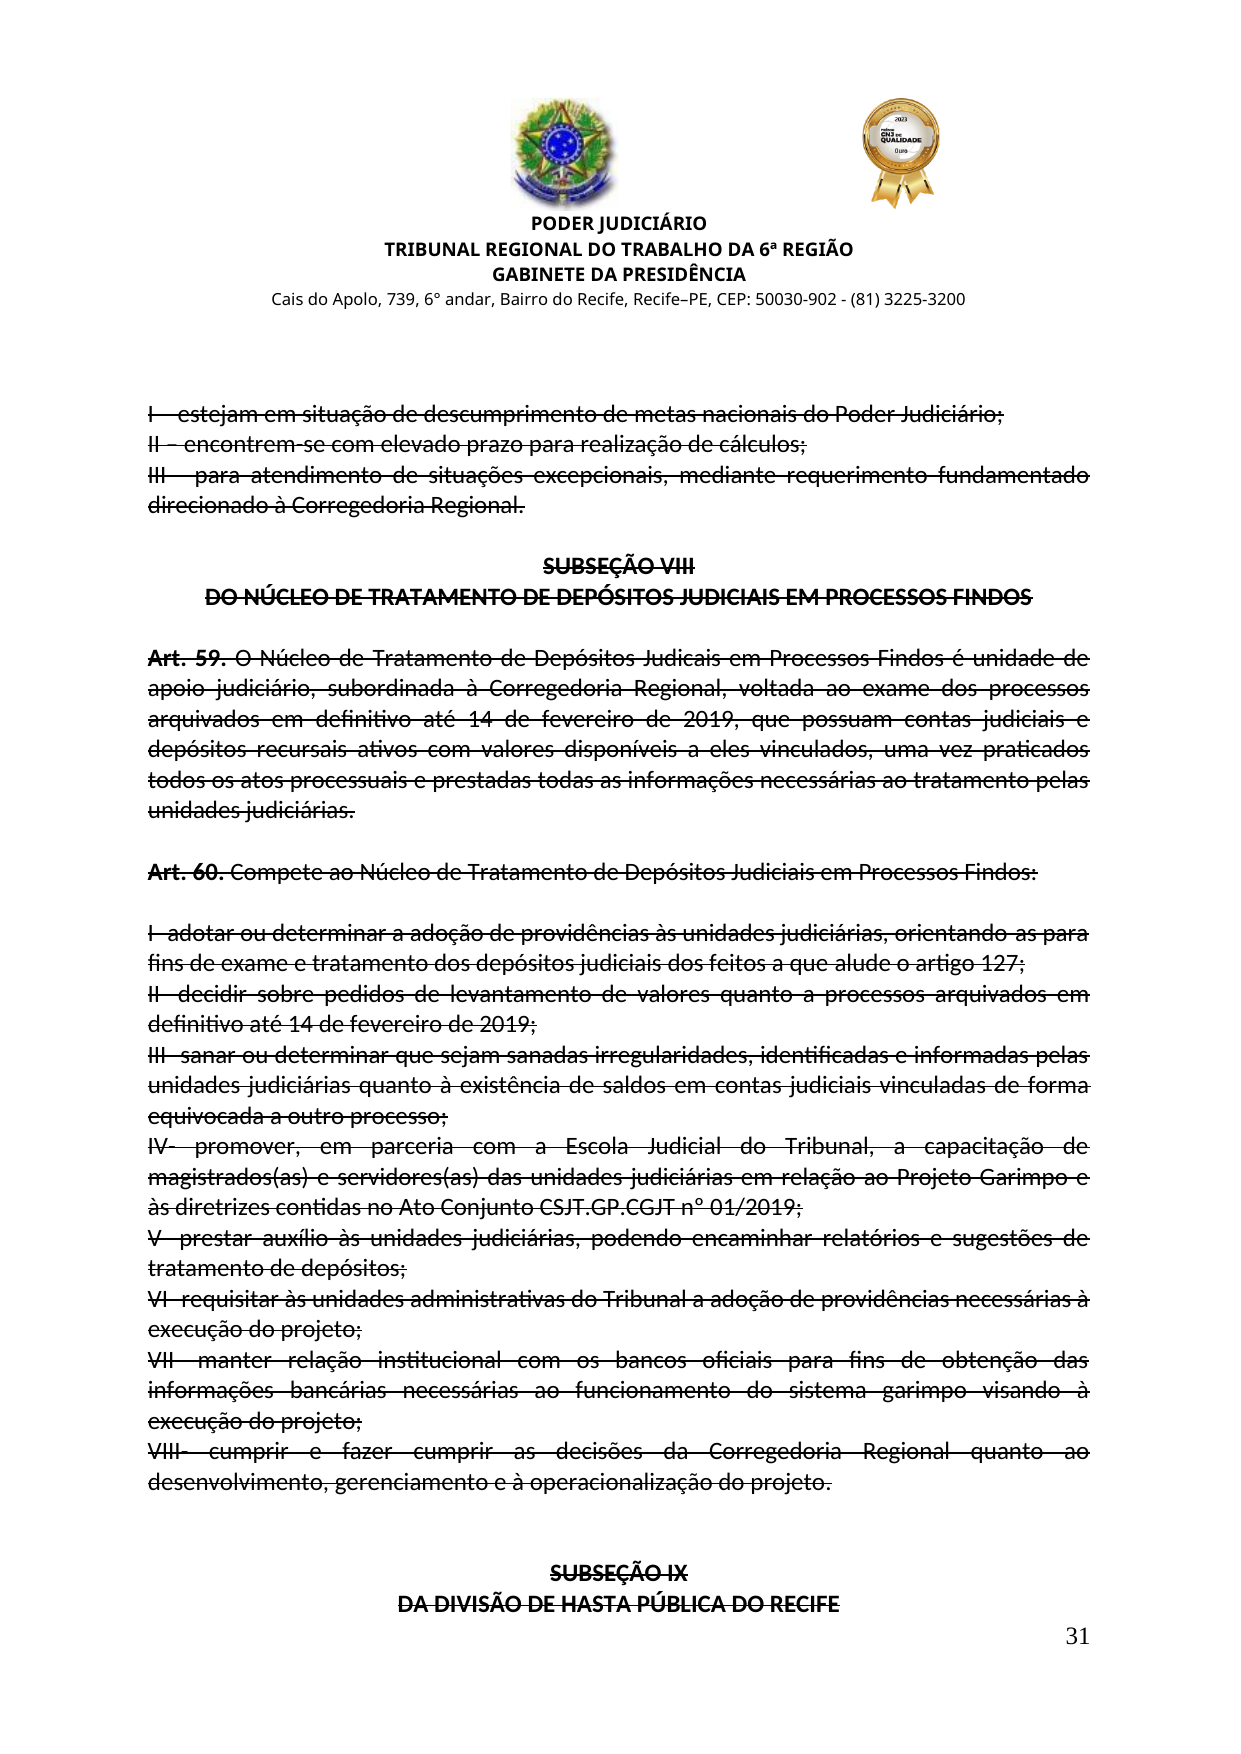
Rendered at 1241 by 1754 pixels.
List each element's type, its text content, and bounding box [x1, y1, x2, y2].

text III- sanar ou determinar que sejam sanadas irregularidades, identificadas e informadas pelas unidades judiciárias quanto à existência de saldos em contas judiciais vinculadas de forma equivocada a outro processo; [147, 1087, 1090, 1130]
text III - para atendimento de situações excepcionais, mediante requerimento fundamentado direcionado à Corregedoria Regional. [147, 476, 1090, 520]
text IV- promover, em parceria com a Escola Judicial do Tribunal, a capacitação de magistrados(as) e servidores(as) das unidades judiciárias em relação ao Projeto Garimpo e às diretrizes contidas no Ato Conjunto CSJT.GP.CGJT nº 01/2019; [147, 1178, 1090, 1222]
text Art. 59. O Núcleo de Tratamento de Depósitos Judicais em Processos Findos é unidade de apoio judiciário, subordinada à Corregedoria Regional, voltada ao exame dos processos arquivados em definitivo até 14 de fevereiro de 2019, que possuam contas judiciais e depósitos recursais ativos com valores disponíveis a eles vinculados, uma vez praticados todos os atos processuais e prestadas todas as informações necessárias ao tratamento pelas unidades judiciárias. [147, 690, 1090, 719]
text DA DIVISÃO DE HASTA PÚBLICA DO RECIFE [147, 1588, 1090, 1619]
text IV- promover, em parceria com a Escola Judicial do Tribunal, a capacitação de magistrados(as) e servidores(as) das unidades judiciárias em relação ao Projeto Garimpo e às diretrizes contidas no Ato Conjunto CSJT.GP.CGJT nº 01/2019; [147, 1148, 1090, 1177]
text II- decidir sobre pedidos de levantamento de valores quanto a processos arquivados em definitivo até 14 de fevereiro de 2019; [147, 995, 1090, 1039]
text VIII- cumprir e fazer cumprir as decisões da Corregedoria Regional quanto ao desenvolvimento, gerenciamento e à operacionalização do projeto. [147, 1436, 1090, 1452]
text Art. 59. O Núcleo de Tratamento de Depósitos Judicais em Processos Findos é unidade de apoio judiciário, subordinada à Corregedoria Regional, voltada ao exame dos processos arquivados em definitivo até 14 de fevereiro de 2019, que possuam contas judiciais e depósitos recursais ativos com valores disponíveis a eles vinculados, uma vez praticados todos os atos processuais e prestadas todas as informações necessárias ao tratamento pelas unidades judiciárias. [147, 720, 1090, 750]
text Art. 59. O Núcleo de Tratamento de Depósitos Judicais em Processos Findos é unidade de apoio judiciário, subordinada à Corregedoria Regional, voltada ao exame dos processos arquivados em definitivo até 14 de fevereiro de 2019, que possuam contas judiciais e depósitos recursais ativos com valores disponíveis a eles vinculados, uma vez praticados todos os atos processuais e prestadas todas as informações necessárias ao tratamento pelas unidades judiciárias. [147, 751, 1090, 780]
text Art. 59. O Núcleo de Tratamento de Depósitos Judicais em Processos Findos é unidade de apoio judiciário, subordinada à Corregedoria Regional, voltada ao exame dos processos arquivados em definitivo até 14 de fevereiro de 2019, que possuam contas judiciais e depósitos recursais ativos com valores disponíveis a eles vinculados, uma vez praticados todos os atos processuais e prestadas todas as informações necessárias ao tratamento pelas unidades judiciárias. [147, 642, 1090, 658]
text IV- promover, em parceria com a Escola Judicial do Tribunal, a capacitação de magistrados(as) e servidores(as) das unidades judiciárias em relação ao Projeto Garimpo e às diretrizes contidas no Ato Conjunto CSJT.GP.CGJT nº 01/2019; [147, 1130, 1090, 1147]
text DO NÚCLEO DE TRATAMENTO DE DEPÓSITOS JUDICIAIS EM PROCESSOS FINDOS [147, 581, 1090, 611]
text I- adotar ou determinar a adoção de providências às unidades judiciárias, orientando-as para fins de exame e tratamento dos depósitos judiciais dos feitos a que alude o artigo 127; [147, 917, 1090, 978]
text Art. 59. O Núcleo de Tratamento de Depósitos Judicais em Processos Findos é unidade de apoio judiciário, subordinada à Corregedoria Regional, voltada ao exame dos processos arquivados em definitivo até 14 de fevereiro de 2019, que possuam contas judiciais e depósitos recursais ativos com valores disponíveis a eles vinculados, uma vez praticados todos os atos processuais e prestadas todas as informações necessárias ao tratamento pelas unidades judiciárias. [147, 660, 1090, 689]
text III- sanar ou determinar que sejam sanadas irregularidades, identificadas e informadas pelas unidades judiciárias quanto à existência de saldos em contas judiciais vinculadas de forma equivocada a outro processo; [147, 1056, 1090, 1086]
text VI- requisitar às unidades administrativas do Tribunal a adoção de providências necessárias à execução do projeto; [147, 1283, 1090, 1299]
text I – estejam em situação de descumprimento de metas nacionais do Poder Judiciário; [147, 398, 1090, 428]
text II – encontrem-se com elevado prazo para realização de cálculos; [147, 428, 1090, 459]
text V- prestar auxílio às unidades judiciárias, podendo encaminhar relatórios e sugestões de tratamento de depósitos; [147, 1239, 1090, 1283]
text II- decidir sobre pedidos de levantamento de valores quanto a processos arquivados em definitivo até 14 de fevereiro de 2019; [147, 978, 1090, 994]
text VI- requisitar às unidades administrativas do Tribunal a adoção de providências necessárias à execução do projeto; [147, 1300, 1090, 1344]
text III - para atendimento de situações excepcionais, mediante requerimento fundamentado direcionado à Corregedoria Regional. [147, 459, 1090, 475]
text SUBSEÇÃO VIII [147, 550, 1090, 581]
text Art. 59. O Núcleo de Tratamento de Depósitos Judicais em Processos Findos é unidade de apoio judiciário, subordinada à Corregedoria Regional, voltada ao exame dos processos arquivados em definitivo até 14 de fevereiro de 2019, que possuam contas judiciais e depósitos recursais ativos com valores disponíveis a eles vinculados, uma vez praticados todos os atos processuais e prestadas todas as informações necessárias ao tratamento pelas unidades judiciárias. [147, 781, 1090, 825]
text III- sanar ou determinar que sejam sanadas irregularidades, identificadas e informadas pelas unidades judiciárias quanto à existência de saldos em contas judiciais vinculadas de forma equivocada a outro processo; [147, 1039, 1090, 1055]
text SUBSEÇÃO IX [147, 1558, 1090, 1588]
text VII- manter relação institucional com os bancos oficiais para fins de obtenção das informações bancárias necessárias ao funcionamento do sistema garimpo visando à execução do projeto; [147, 1392, 1090, 1436]
text Art. 60. Compete ao Núcleo de Tratamento de Depósitos Judiciais em Processos Findos: [147, 856, 1090, 886]
text V- prestar auxílio às unidades judiciárias, podendo encaminhar relatórios e sugestões de tratamento de depósitos; [147, 1222, 1090, 1238]
text VIII- cumprir e fazer cumprir as decisões da Corregedoria Regional quanto ao desenvolvimento, gerenciamento e à operacionalização do projeto. [147, 1453, 1090, 1497]
text VII- manter relação institucional com os bancos oficiais para fins de obtenção das informações bancárias necessárias ao funcionamento do sistema garimpo visando à execução do projeto; [147, 1344, 1090, 1391]
